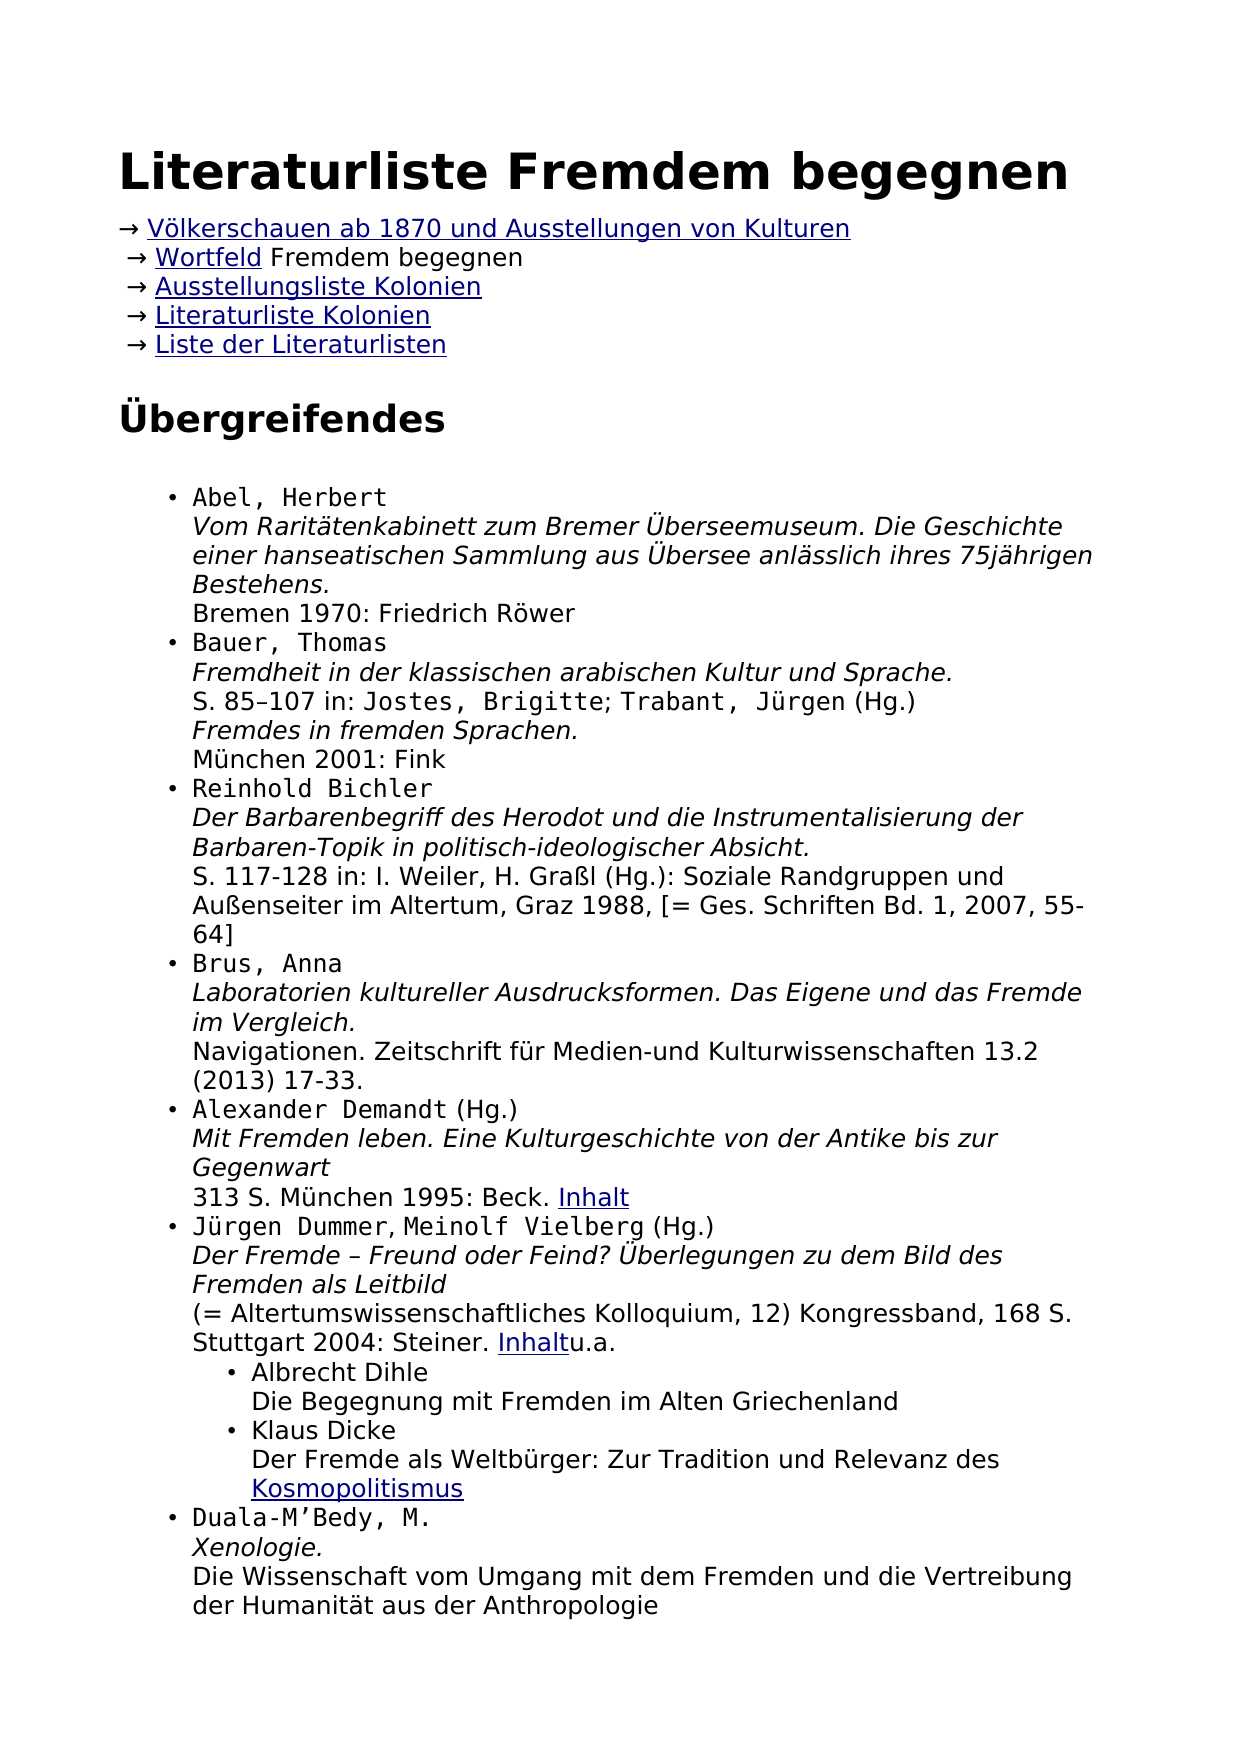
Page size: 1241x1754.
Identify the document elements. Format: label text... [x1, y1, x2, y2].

list Reinhold Bichler Der Barbarenbegriff des Herodot und die Instrumentalisierung der Barbaren-Topik in politisch-ideologischer Absicht. S. 117-128 in: I. Weiler, H. Graßl (Hg.): Soziale Randgruppen und Außenseiter im Altertum, Graz 1988, [= Ges. Schriften Bd. 1, 2007, 55-64] [177, 774, 1122, 949]
list Jürgen Dummer, Meinolf Vielberg (Hg.) Der Fremde – Freund oder Feind? Überlegungen zu dem Bild des Fremden als Leitbild (= Altertumswissenschaftliches Kolloquium, 12) Kongressband, 168 S. Stuttgart 2004: Steiner. Inhaltu.a. [177, 1212, 1122, 1358]
list Brus, Anna Laboratorien kultureller Ausdrucksformen. Das Eigene und das Fremde im Vergleich. Navigationen. Zeitschrift für Medien-und Kulturwissenschaften 13.2 (2013) 17-33. [177, 949, 1122, 1095]
subtitle Literaturliste Fremdem begegnen [118, 143, 1122, 201]
text → Völkerschauen ab 1870 und Ausstellungen von Kulturen → Wortfeld Fremdem begegnen → Ausstellungsliste Kolonien → Literaturliste Kolonien → Liste der Literaturlisten [118, 214, 1122, 360]
list Abel, Herbert Vom Raritätenkabinett zum Bremer Überseemuseum. Die Geschichte einer hanseatischen Sammlung aus Übersee anlässlich ihres 75jährigen Bestehens. Bremen 1970: Friedrich Röwer [177, 483, 1122, 629]
subtitle Übergreifendes [118, 397, 1122, 441]
list Duala-M’Bedy, M. Xenologie. Die Wissenschaft vom Umgang mit dem Fremden und die Vertreibung der Humanität aus der Anthropologie [177, 1504, 1122, 1620]
list Bauer, Thomas Fremdheit in der klassischen arabischen Kultur und Sprache. S. 85–107 in: Jostes, Brigitte; Trabant, Jürgen (Hg.) Fremdes in fremden Sprachen. München 2001: Fink [177, 629, 1122, 774]
list Albrecht Dihle Die Begegnung mit Fremden im Alten Griechenland [236, 1358, 1122, 1416]
list Alexander Demandt (Hg.) Mit Fremden leben. Eine Kulturgeschichte von der Antike bis zur Gegenwart 313 S. München 1995: Beck. Inhalt [177, 1095, 1122, 1212]
list Klaus Dicke Der Fremde als Weltbürger: Zur Tradition und Relevanz des Kosmopolitismus [236, 1416, 1122, 1504]
